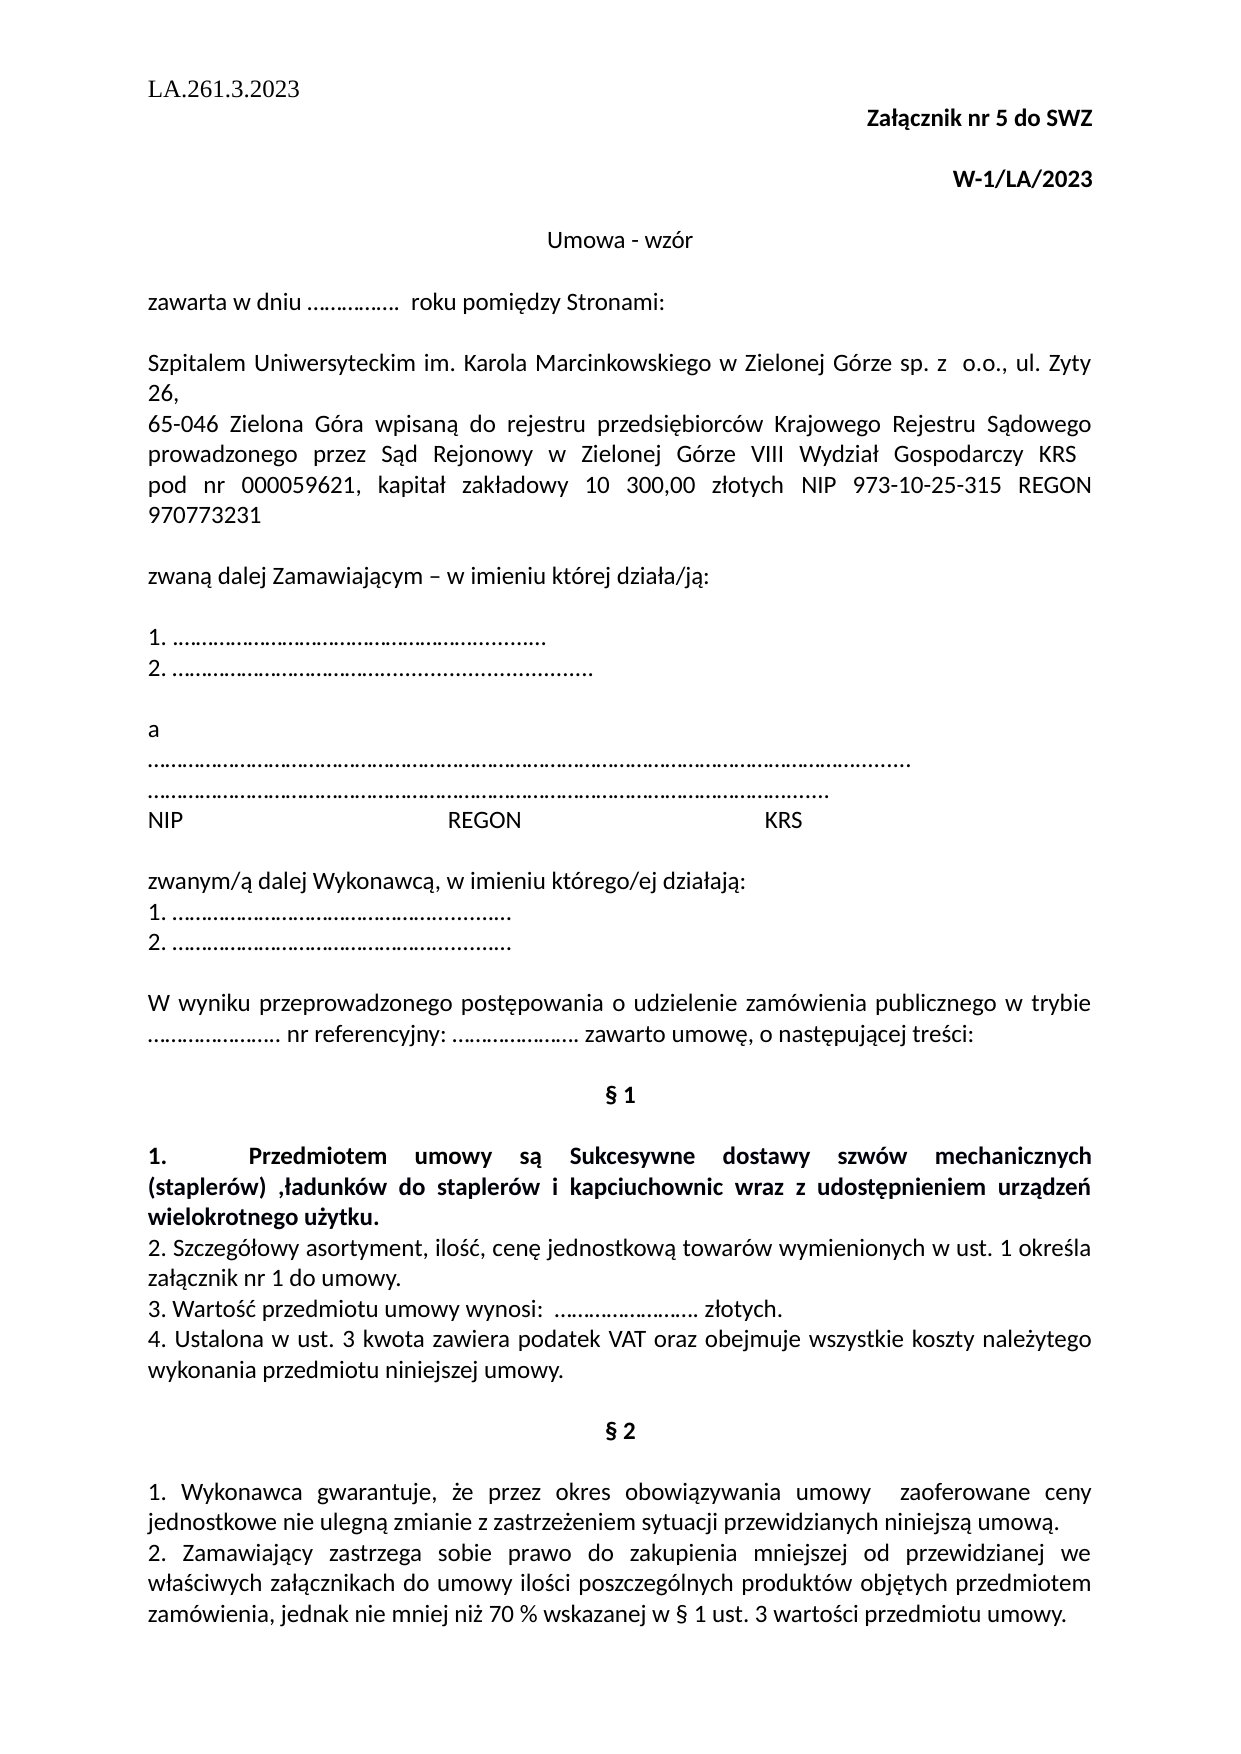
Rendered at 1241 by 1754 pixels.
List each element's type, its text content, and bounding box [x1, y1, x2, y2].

text 1. .…………………………………………….........… [148, 621, 1093, 652]
text NIP REGON KRS [148, 804, 1093, 835]
text § 2 [148, 1415, 1093, 1445]
text zawarta w dniu ……………. roku pomiędzy Stronami: [148, 286, 1093, 316]
text …………………………………………………………………………………………………………….........…………………………………………………………………………………………………....... [148, 743, 1093, 804]
text 2. Szczegółowy asortyment, ilość, cenę jednostkową towarów wymienionych w ust. 1 określa załącznik nr 1 do umowy. [148, 1232, 1093, 1293]
text 1. Wykonawca gwarantuje, że przez okres obowiązywania umowy zaoferowane ceny jednostkowe nie ulegną zmianie z zastrzeżeniem sytuacji przewidzianych niniejszą umową. [148, 1476, 1093, 1537]
text 2. Zamawiający zastrzega sobie prawo do zakupienia mniejszej od przewidzianej we właściwych załącznikach do umowy ilości poszczególnych produktów objętych przedmiotem zamówienia, jednak nie mniej niż 70 % wskazanej w § 1 ust. 3 wartości przedmiotu umowy. [148, 1537, 1093, 1628]
text Załącznik nr 5 do SWZ [148, 102, 1093, 133]
text 2. ………………………………………..........… [148, 927, 1093, 957]
text 1. Przedmiotem umowy są Sukcesywne dostawy szwów mechanicznych (staplerów) ,ładunków do staplerów i kapciuchownic wraz z udostępnieniem urządzeń wielokrotnego użytku. [148, 1140, 1093, 1232]
text zwanym/ą dalej Wykonawcą, w imieniu którego/ej działają: [148, 866, 1093, 896]
text W wyniku przeprowadzonego postępowania o udzielenie zamówienia publicznego w trybie ………………….. nr referencyjny: …………………. zawarto umowę, o następującej treści: [148, 988, 1093, 1049]
text 2. ……………………………….................................. [148, 652, 1093, 682]
text Szpitalem Uniwersyteckim im. Karola Marcinkowskiego w Zielonej Górze sp. z o.o., ul. Zyty 26, 65-046 Zielona Góra wpisaną do rejestru przedsiębiorców Krajowego Rejestru Sądowego prowadzonego przez Sąd Rejonowy w Zielonej Górze VIII Wydział Gospodarczy KRS pod nr 000059621, kapitał zakładowy 10 300,00 złotych NIP 973-10-25-315 REGON 970773231 [148, 347, 1093, 530]
text a [148, 713, 1093, 743]
text 4. Ustalona w ust. 3 kwota zawiera podatek VAT oraz obejmuje wszystkie koszty należytego wykonania przedmiotu niniejszej umowy. [148, 1323, 1093, 1384]
text 1. ………………………………………..........… [148, 896, 1093, 927]
text § 1 [148, 1079, 1093, 1110]
text W-1/LA/2023 [148, 163, 1093, 194]
text Umowa - wzór [148, 224, 1093, 255]
text zwaną dalej Zamawiającym – w imieniu której działa/ją: [148, 560, 1093, 591]
text 3. Wartość przedmiotu umowy wynosi: ……………………. złotych. [148, 1293, 1093, 1323]
